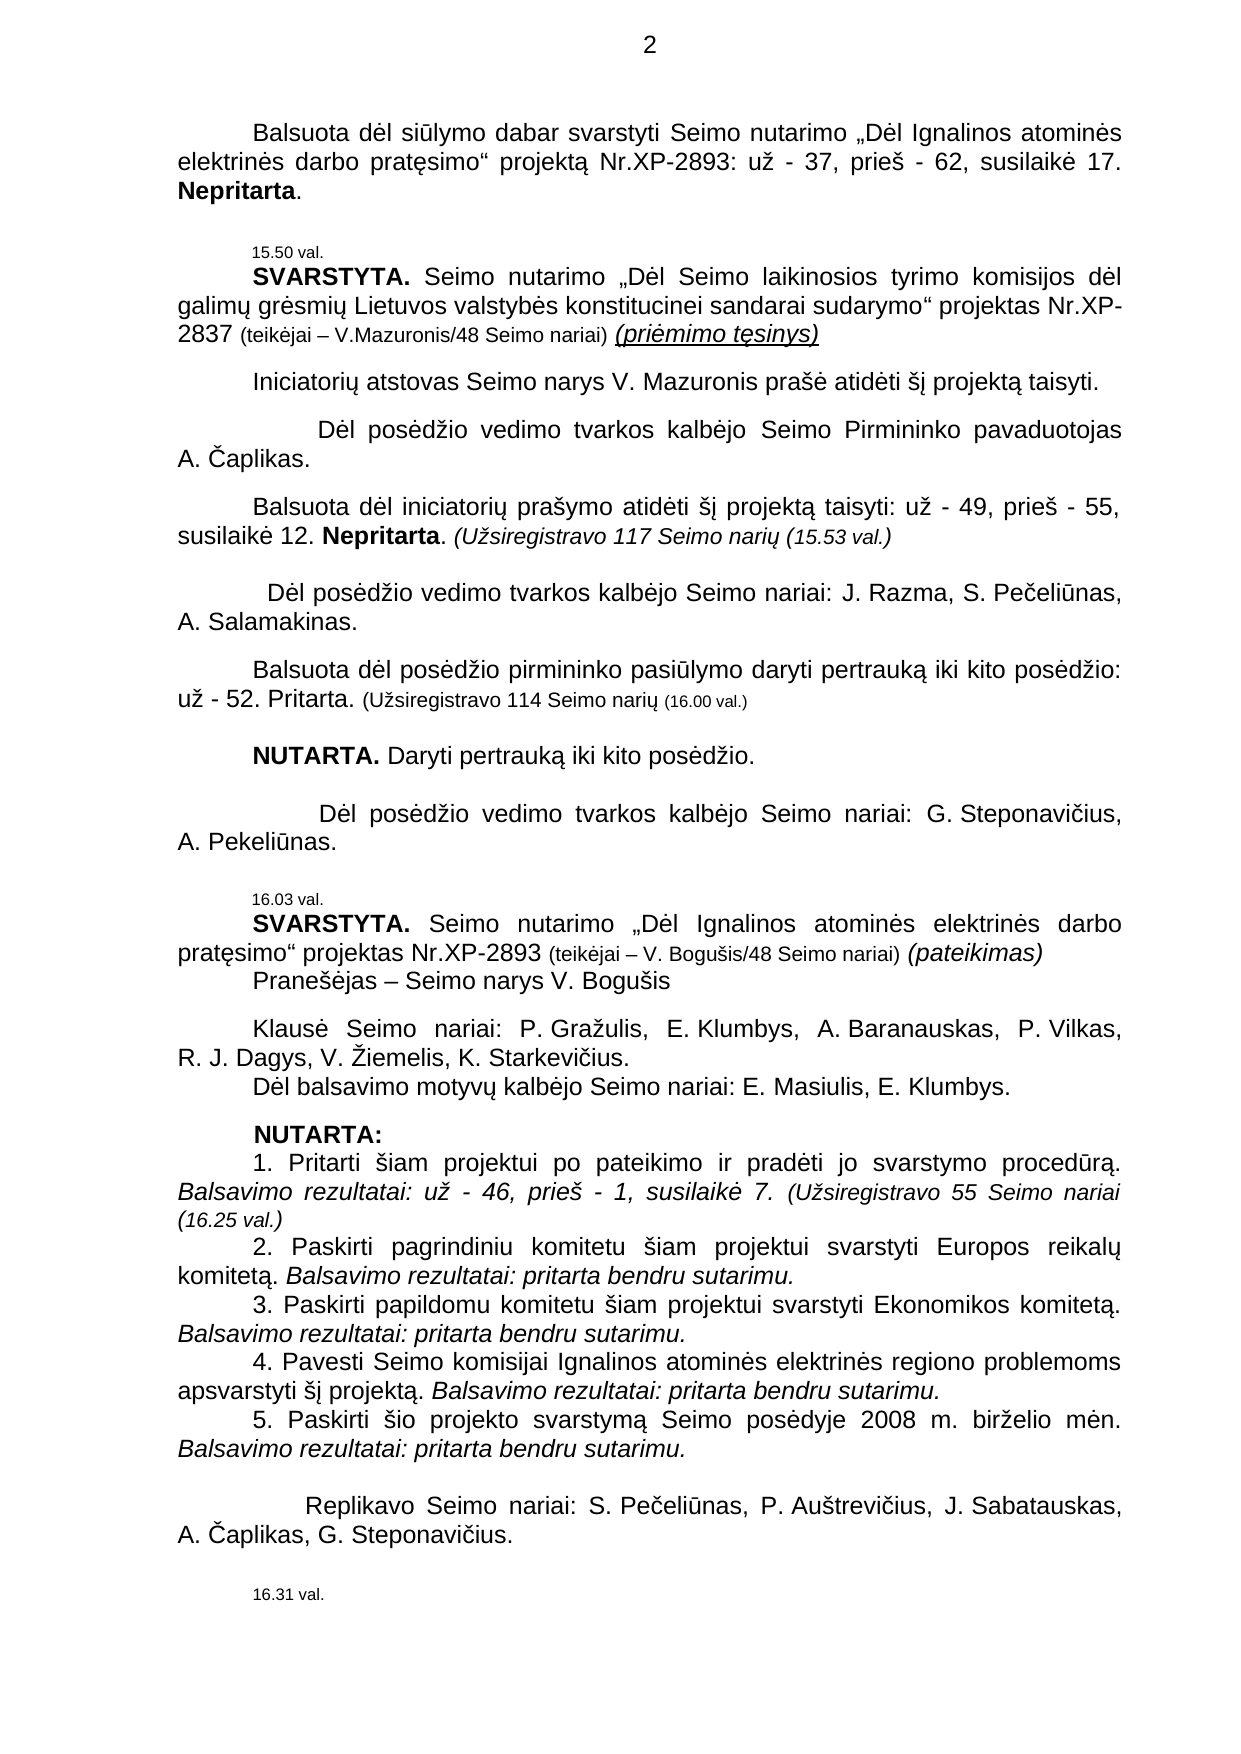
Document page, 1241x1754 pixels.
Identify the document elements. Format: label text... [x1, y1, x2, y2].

text Iniciatorių atstovas Seimo narys V. Mazuronis prašė atidėti šį projektą taisyti. [177, 367, 1122, 396]
text Klausė Seimo nariai: P. Gražulis, E. Klumbys, A. Baranauskas, P. Vilkas, R. J. Dagys, V. Žiemelis, K. Starkevičius. [177, 1014, 1122, 1072]
text Balsuota dėl siūlymo dabar svarstyti Seimo nutarimo „Dėl Ignalinos atominės elektrinės darbo pratęsimo“ projektą Nr.XP-2893: už - 37, prieš - 62, susilaikė 17. Nepritarta. [177, 118, 1122, 204]
text 16.03 val. [177, 890, 1122, 909]
text Dėl posėdžio vedimo tvarkos kalbėjo Seimo nariai: G. Steponavičius, A. Pekeliūnas. [177, 799, 1122, 856]
text Replikavo Seimo nariai: S. Pečeliūnas, P. Auštrevičius, J. Sabatauskas, A. Čaplikas, G. Steponavičius. [177, 1491, 1122, 1548]
text 1. Pritarti šiam projektui po pateikimo ir pradėti jo svarstymo procedūrą. Balsavimo rezultatai: už - 46, prieš - 1, susilaikė 7. (Užsiregistravo 55 Seimo nariai (16.25 val.) [177, 1148, 1122, 1232]
text NUTARTA: [177, 1120, 1122, 1148]
text NUTARTA. Daryti pertrauką iki kito posėdžio. [177, 741, 1122, 770]
text 5. Paskirti šio projekto svarstymą Seimo posėdyje 2008 m. birželio mėn. Balsavimo rezultatai: pritarta bendru sutarimu. [177, 1405, 1122, 1462]
text 15.50 val. [177, 243, 1122, 262]
text Balsuota dėl iniciatorių prašymo atidėti šį projektą taisyti: už - 49, prieš - 55, susilaikė 12. Nepritarta. (Užsiregistravo 117 Seimo narių (15.53 val.) [177, 492, 1122, 549]
text SVARSTYTA. Seimo nutarimo „Dėl Ignalinos atominės elektrinės darbo pratęsimo“ projektas Nr.XP-2893 (teikėjai – V. Bogušis/48 Seimo nariai) (pateikimas) [177, 909, 1122, 966]
text Balsuota dėl posėdžio pirmininko pasiūlymo daryti pertrauką iki kito posėdžio: už - 52. Pritarta. (Užsiregistravo 114 Seimo narių (16.00 val.) [177, 655, 1122, 712]
text 4. Pavesti Seimo komisijai Ignalinos atominės elektrinės regiono problemoms apsvarstyti šį projektą. Balsavimo rezultatai: pritarta bendru sutarimu. [177, 1347, 1122, 1405]
text 3. Paskirti papildomu komitetu šiam projektui svarstyti Ekonomikos komitetą. Balsavimo rezultatai: pritarta bendru sutarimu. [177, 1290, 1122, 1347]
text Dėl posėdžio vedimo tvarkos kalbėjo Seimo Pirmininko pavaduotojas A. Čaplikas. [177, 415, 1122, 473]
text Dėl balsavimo motyvų kalbėjo Seimo nariai: E. Masiulis, E. Klumbys. [177, 1072, 1122, 1101]
text Pranešėjas – Seimo narys V. Bogušis [177, 966, 1122, 995]
text SVARSTYTA. Seimo nutarimo „Dėl Seimo laikinosios tyrimo komisijos dėl galimų grėsmių Lietuvos valstybės konstitucinei sandarai sudarymo“ projektas Nr.XP-2837 (teikėjai – V.Mazuronis/48 Seimo nariai) (priėmimo tęsinys) [177, 262, 1122, 348]
text Dėl posėdžio vedimo tvarkos kalbėjo Seimo nariai: J. Razma, S. Pečeliūnas, A. Salamakinas. [177, 578, 1122, 636]
text 16.31 val. [177, 1577, 1122, 1606]
text 2. Paskirti pagrindiniu komitetu šiam projektui svarstyti Europos reikalų komitetą. Balsavimo rezultatai: pritarta bendru sutarimu. [177, 1232, 1122, 1290]
